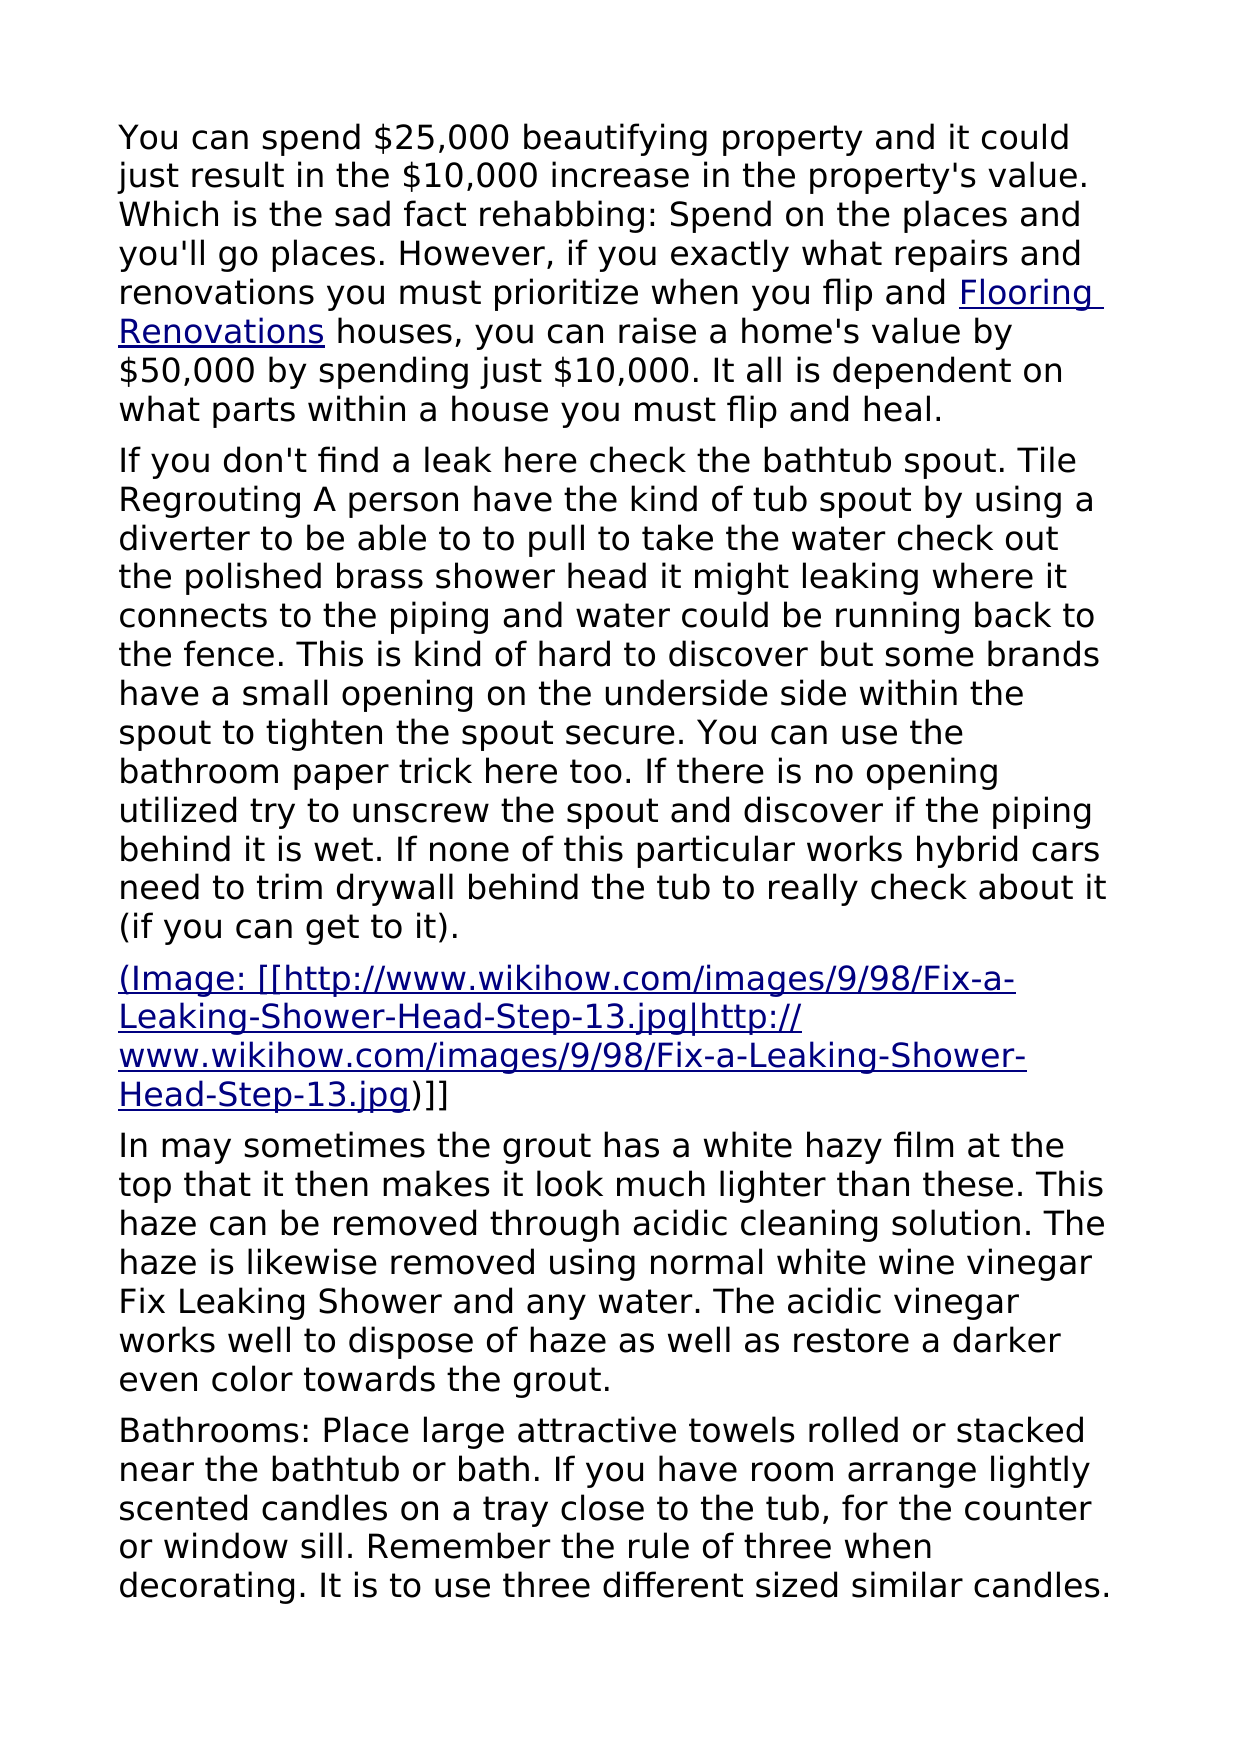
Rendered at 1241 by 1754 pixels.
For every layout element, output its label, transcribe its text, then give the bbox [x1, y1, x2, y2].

text (Image: [[http://www.wikihow.com/images/9/98/Fix-a-Leaking-Shower-Head-Step-13.jpg|http://www.wikihow.com/images/9/98/Fix-a-Leaking-Shower-Head-Step-13.jpg)]] [118, 959, 1122, 1114]
text If you don't find a leak here check the bathtub spout. Tile Regrouting A person have the kind of tub spout by using a diverter to be able to to pull to take the water check out the polished brass shower head it might leaking where it connects to the piping and water could be running back to the fence. This is kind of hard to discover but some brands have a small opening on the underside side within the spout to tighten the spout secure. You can use the bathroom paper trick here too. If there is no opening utilized try to unscrew the spout and discover if the piping behind it is wet. If none of this particular works hybrid cars need to trim drywall behind the tub to really check about it (if you can get to it). [118, 441, 1122, 947]
text In may sometimes the grout has a white hazy film at the top that it then makes it look much lighter than these. This haze can be removed through acidic cleaning solution. The haze is likewise removed using normal white wine vinegar Fix Leaking Shower and any water. The acidic vinegar works well to dispose of haze as well as restore a darker even color towards the grout. [118, 1127, 1122, 1399]
text Bathrooms: Place large attractive towels rolled or stacked near the bathtub or bath. If you have room arrange lightly scented candles on a tray close to the tub, for the counter or window sill. Remember the rule of three when decorating. It is to use three different sized similar candles. [118, 1411, 1122, 1606]
text You can spend $25,000 beautifying property and it could just result in the $10,000 increase in the property's value. Which is the sad fact rehabbing: Spend on the places and you'll go places. However, if you exactly what repairs and renovations you must prioritize when you flip and Flooring Renovations houses, you can raise a home's value by $50,000 by spending just $10,000. It all is dependent on what parts within a house you must flip and heal. [118, 118, 1122, 429]
